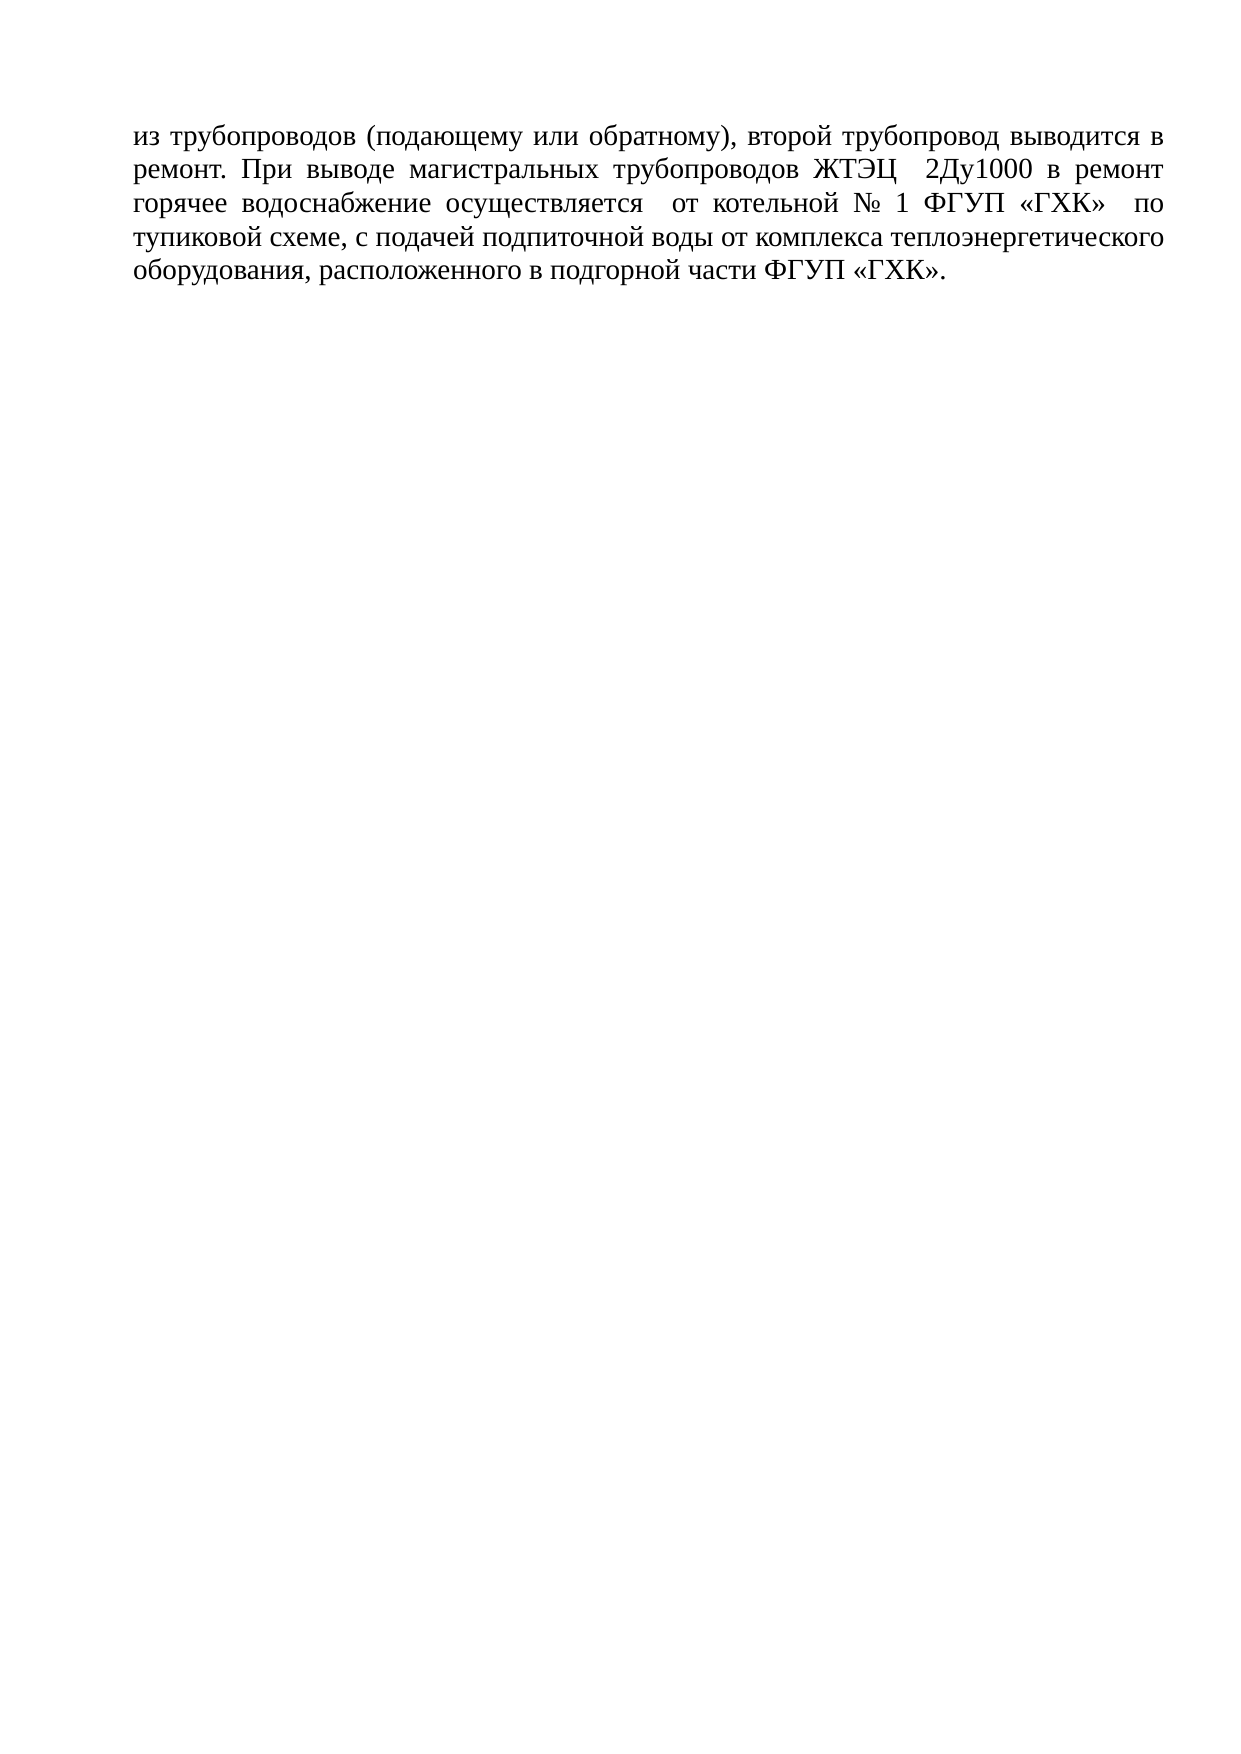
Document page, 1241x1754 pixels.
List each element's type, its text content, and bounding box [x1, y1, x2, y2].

text из трубопроводов (подающему или обратному), второй трубопровод выводится в ремонт. При выводе магистральных трубопроводов ЖТЭЦ 2Ду1000 в ремонт горячее водоснабжение осуществляется от котельной № 1 ФГУП «ГХК» по тупиковой схеме, с подачей подпиточной воды от комплекса теплоэнергетического оборудования, расположенного в подгорной части ФГУП «ГХК». [133, 118, 1165, 286]
